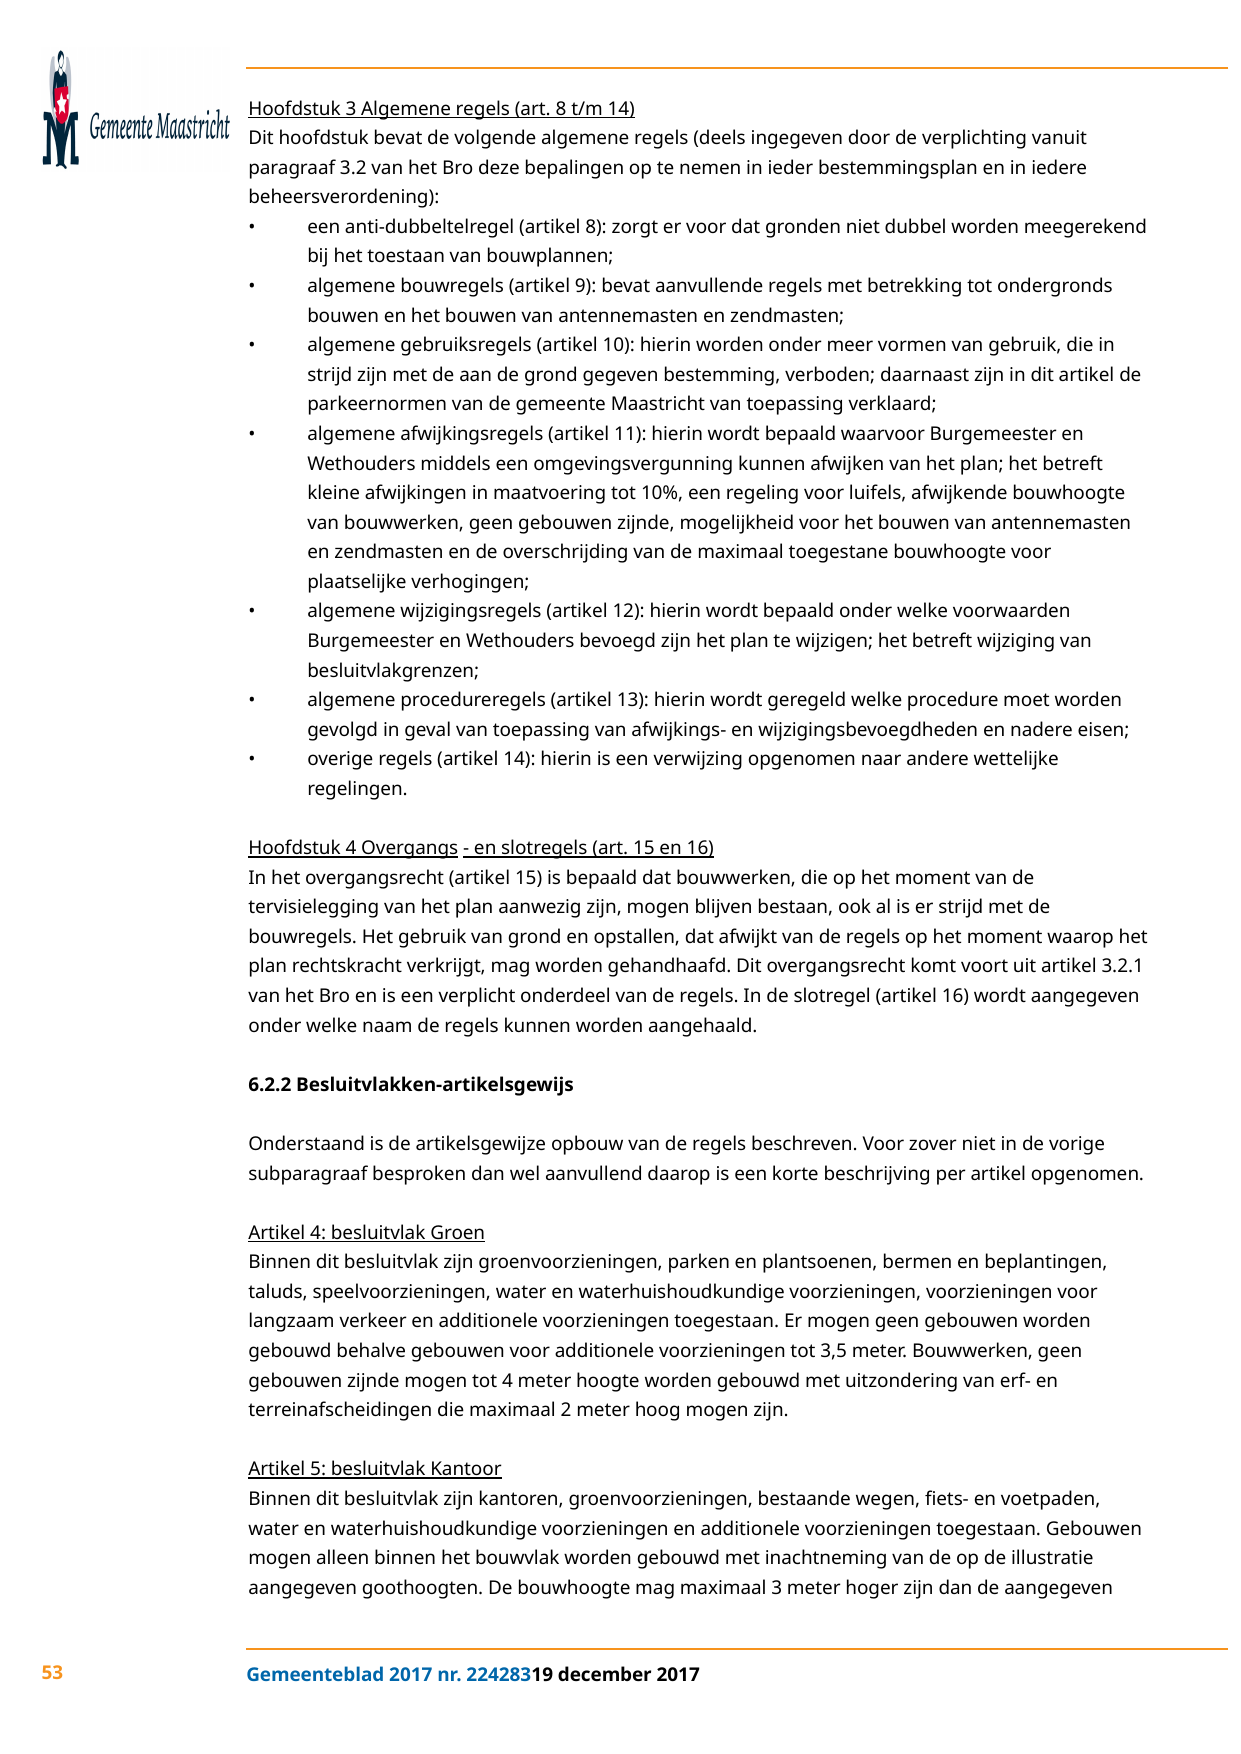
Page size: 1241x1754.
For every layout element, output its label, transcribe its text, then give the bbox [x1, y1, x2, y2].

list algemene procedureregels (artikel 13): hierin wordt geregeld welke procedure moet worden gevolgd in geval van toepassing van afwijkings- en wijzigingsbevoegdheden en nadere eisen; [248, 686, 1152, 742]
list overige regels (artikel 14): hierin is een verwijzing opgenomen naar andere wettelijke regelingen. [248, 746, 1152, 801]
text Hoofdstuk 4 Overgangs - en slotregels (art. 15 en 16) [248, 834, 1152, 860]
list algemene gebruiksregels (artikel 10): hierin worden onder meer vormen van gebruik, die in strijd zijn met de aan de grond gegeven bestemming, verboden; daarnaast zijn in dit artikel de parkeernormen van de gemeente Maastricht van toepassing verklaard; [248, 331, 1152, 416]
text Binnen dit besluitvlak zijn kantoren, groenvoorzieningen, bestaande wegen, fiets- en voetpaden, water en waterhuishoudkundige voorzieningen en additionele voorzieningen toegestaan. Gebouwen mogen alleen binnen het bouwvlak worden gebouwd met inachtneming van de op de illustratie aangegeven goothoogten. De bouwhoogte mag maximaal 3 meter hoger zijn dan de aangegeven [248, 1485, 1152, 1600]
text Onderstaand is de artikelsgewijze opbouw van de regels beschreven. Voor zover niet in de vorige subparagraaf besproken dan wel aanvullend daarop is een korte beschrijving per artikel opgenomen. [248, 1130, 1152, 1186]
text Artikel 4: besluitvlak Groen [248, 1219, 1152, 1245]
picture [41, 47, 231, 172]
text Artikel 5: besluitvlak Kantoor [248, 1456, 1152, 1481]
list algemene wijzigingsregels (artikel 12): hierin wordt bepaald onder welke voorwaarden Burgemeester en Wethouders bevoegd zijn het plan te wijzigen; het betreft wijziging van besluitvlakgrenzen; [248, 598, 1152, 683]
text Binnen dit besluitvlak zijn groenvoorzieningen, parken en plantsoenen, bermen en beplantingen, taluds, speelvoorzieningen, water en waterhuishoudkundige voorzieningen, voorzieningen voor langzaam verkeer en additionele voorzieningen toegestaan. Er mogen geen gebouwen worden gebouwd behalve gebouwen voor additionele voorzieningen tot 3,5 meter. Bouwwerken, geen gebouwen zijnde mogen tot 4 meter hoogte worden gebouwd met uitzondering van erf- en terreinafscheidingen die maximaal 2 meter hoog mogen zijn. [248, 1248, 1152, 1422]
text In het overgangsrecht (artikel 15) is bepaald dat bouwwerken, die op het moment van de tervisielegging van het plan aanwezig zijn, mogen blijven bestaan, ook al is er strijd met de bouwregels. Het gebruik van grond en opstallen, dat afwijkt van de regels op het moment waarop het plan rechtskracht verkrijgt, mag worden gehandhaafd. Dit overgangsrecht komt voort uit artikel 3.2.1 van het Bro en is een verplicht onderdeel van de regels. In de slotregel (artikel 16) wordt aangegeven onder welke naam de regels kunnen worden aangehaald. [248, 864, 1152, 1038]
text Dit hoofdstuk bevat de volgende algemene regels (deels ingegeven door de verplichting vanuit paragraaf 3.2 van het Bro deze bepalingen op te nemen in ieder bestemmingsplan en in iedere beheersverordening): [248, 124, 1152, 209]
text 6.2.2 Besluitvlakken-artikelsgewijs [248, 1071, 1152, 1097]
list algemene afwijkingsregels (artikel 11): hierin wordt bepaald waarvoor Burgemeester en Wethouders middels een omgevingsvergunning kunnen afwijken van het plan; het betreft kleine afwijkingen in maatvoering tot 10%, een regeling voor luifels, afwijkende bouwhoogte van bouwwerken, geen gebouwen zijnde, mogelijkheid voor het bouwen van antennemasten en zendmasten en de overschrijding van de maximaal toegestane bouwhoogte voor plaatselijke verhogingen; [248, 420, 1152, 594]
list een anti-dubbeltelregel (artikel 8): zorgt er voor dat gronden niet dubbel worden meegerekend bij het toestaan van bouwplannen; [248, 213, 1152, 268]
list algemene bouwregels (artikel 9): bevat aanvullende regels met betrekking tot ondergronds bouwen en het bouwen van antennemasten en zendmasten; [248, 272, 1152, 328]
text Hoofdstuk 3 Algemene regels (art. 8 t/m 14) [248, 95, 1152, 121]
